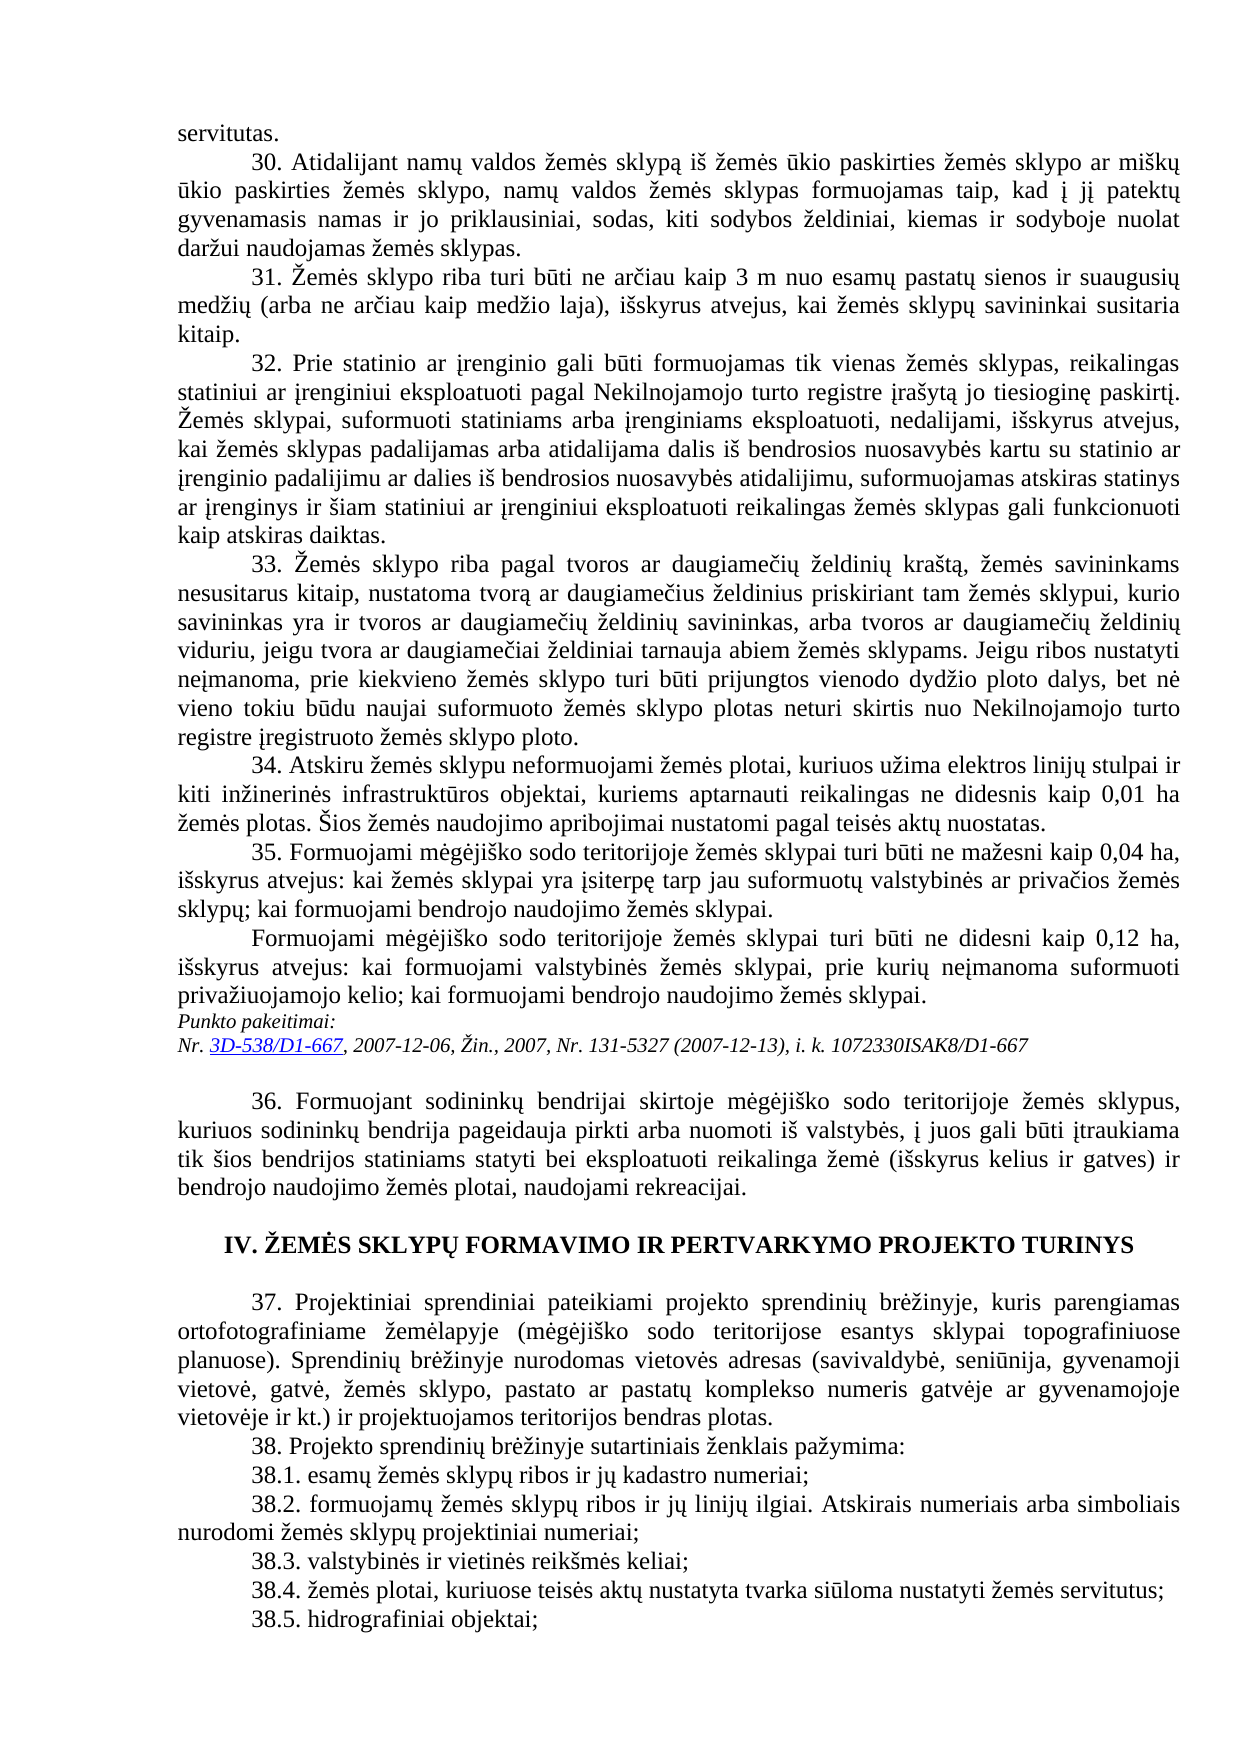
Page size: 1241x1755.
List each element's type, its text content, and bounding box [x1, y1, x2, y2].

text 35. Formuojami mėgėjiško sodo teritorijoje žemės sklypai turi būti ne mažesni kaip 0,04 ha, išskyrus atvejus: kai žemės sklypai yra įsiterpę tarp jau suformuotų valstybinės ar privačios žemės sklypų; kai formuojami bendrojo naudojimo žemės sklypai. [177, 837, 1181, 923]
text 33. Žemės sklypo riba pagal tvoros ar daugiamečių želdinių kraštą, žemės savininkams nesusitarus kitaip, nustatoma tvorą ar daugiamečius želdinius priskiriant tam žemės sklypui, kurio savininkas yra ir tvoros ar daugiamečių želdinių savininkas, arba tvoros ar daugiamečių želdinių viduriu, jeigu tvora ar daugiamečiai želdiniai tarnauja abiem žemės sklypams. Jeigu ribos nustatyti neįmanoma, prie kiekvieno žemės sklypo turi būti prijungtos vienodo dydžio ploto dalys, bet nė vieno tokiu būdu naujai suformuoto žemės sklypo plotas neturi skirtis nuo Nekilnojamojo turto registre įregistruoto žemės sklypo ploto. [177, 549, 1181, 751]
text 34. Atskiru žemės sklypu neformuojami žemės plotai, kuriuos užima elektros linijų stulpai ir kiti inžinerinės infrastruktūros objektai, kuriems aptarnauti reikalingas ne didesnis kaip 0,01 ha žemės plotas. Šios žemės naudojimo apribojimai nustatomi pagal teisės aktų nuostatas. [177, 751, 1181, 837]
text servitutas. [177, 118, 1181, 147]
text 38.4. žemės plotai, kuriuose teisės aktų nustatyta tvarka siūloma nustatyti žemės servitutus; [177, 1575, 1181, 1604]
text 32. Prie statinio ar įrenginio gali būti formuojamas tik vienas žemės sklypas, reikalingas statiniui ar įrenginiui eksploatuoti pagal Nekilnojamojo turto registre įrašytą jo tiesioginę paskirtį. Žemės sklypai, suformuoti statiniams arba įrenginiams eksploatuoti, nedalijami, išskyrus atvejus, kai žemės sklypas padalijamas arba atidalijama dalis iš bendrosios nuosavybės kartu su statinio ar įrenginio padalijimu ar dalies iš bendrosios nuosavybės atidalijimu, suformuojamas atskiras statinys ar įrenginys ir šiam statiniui ar įrenginiui eksploatuoti reikalingas žemės sklypas gali funkcionuoti kaip atskiras daiktas. [177, 348, 1181, 549]
text Formuojami mėgėjiško sodo teritorijoje žemės sklypai turi būti ne didesni kaip 0,12 ha, išskyrus atvejus: kai formuojami valstybinės žemės sklypai, prie kurių neįmanoma suformuoti privažiuojamojo kelio; kai formuojami bendrojo naudojimo žemės sklypai. [177, 923, 1181, 1009]
text 38. Projekto sprendinių brėžinyje sutartiniais ženklais pažymima: [177, 1431, 1181, 1460]
text 31. Žemės sklypo riba turi būti ne arčiau kaip 3 m nuo esamų pastatų sienos ir suaugusių medžių (arba ne arčiau kaip medžio laja), išskyrus atvejus, kai žemės sklypų savininkai susitaria kitaip. [177, 262, 1181, 348]
text 38.5. hidrografiniai objektai; [177, 1604, 1181, 1632]
text Nr. 3D-538/D1-667, 2007-12-06, Žin., 2007, Nr. 131-5327 (2007-12-13), i. k. 1072330ISAK8/D1-667 [177, 1033, 1181, 1057]
text Punkto pakeitimai: [177, 1009, 1181, 1033]
text 30. Atidalijant namų valdos žemės sklypą iš žemės ūkio paskirties žemės sklypo ar miškų ūkio paskirties žemės sklypo, namų valdos žemės sklypas formuojamas taip, kad į jį patektų gyvenamasis namas ir jo priklausiniai, sodas, kiti sodybos želdiniai, kiemas ir sodyboje nuolat daržui naudojamas žemės sklypas. [177, 147, 1181, 262]
text 37. Projektiniai sprendiniai pateikiami projekto sprendinių brėžinyje, kuris parengiamas ortofotografiniame žemėlapyje (mėgėjiško sodo teritorijose esantys sklypai topografiniuose planuose). Sprendinių brėžinyje nurodomas vietovės adresas (savivaldybė, seniūnija, gyvenamoji vietovė, gatvė, žemės sklypo, pastato ar pastatų komplekso numeris gatvėje ar gyvenamojoje vietovėje ir kt.) ir projektuojamos teritorijos bendras plotas. [177, 1287, 1181, 1431]
text IV. ŽEMĖS SKLYPŲ FORMAVIMO IR PERTVARKYMO PROJEKTO TURINYS [177, 1230, 1181, 1259]
text 38.2. formuojamų žemės sklypų ribos ir jų linijų ilgiai. Atskirais numeriais arba simboliais nurodomi žemės sklypų projektiniai numeriai; [177, 1489, 1181, 1546]
text 36. Formuojant sodininkų bendrijai skirtoje mėgėjiško sodo teritorijoje žemės sklypus, kuriuos sodininkų bendrija pageidauja pirkti arba nuomoti iš valstybės, į juos gali būti įtraukiama tik šios bendrijos statiniams statyti bei eksploatuoti reikalinga žemė (išskyrus kelius ir gatves) ir bendrojo naudojimo žemės plotai, naudojami rekreacijai. [177, 1086, 1181, 1201]
text 38.3. valstybinės ir vietinės reikšmės keliai; [177, 1546, 1181, 1575]
text 38.1. esamų žemės sklypų ribos ir jų kadastro numeriai; [177, 1460, 1181, 1489]
